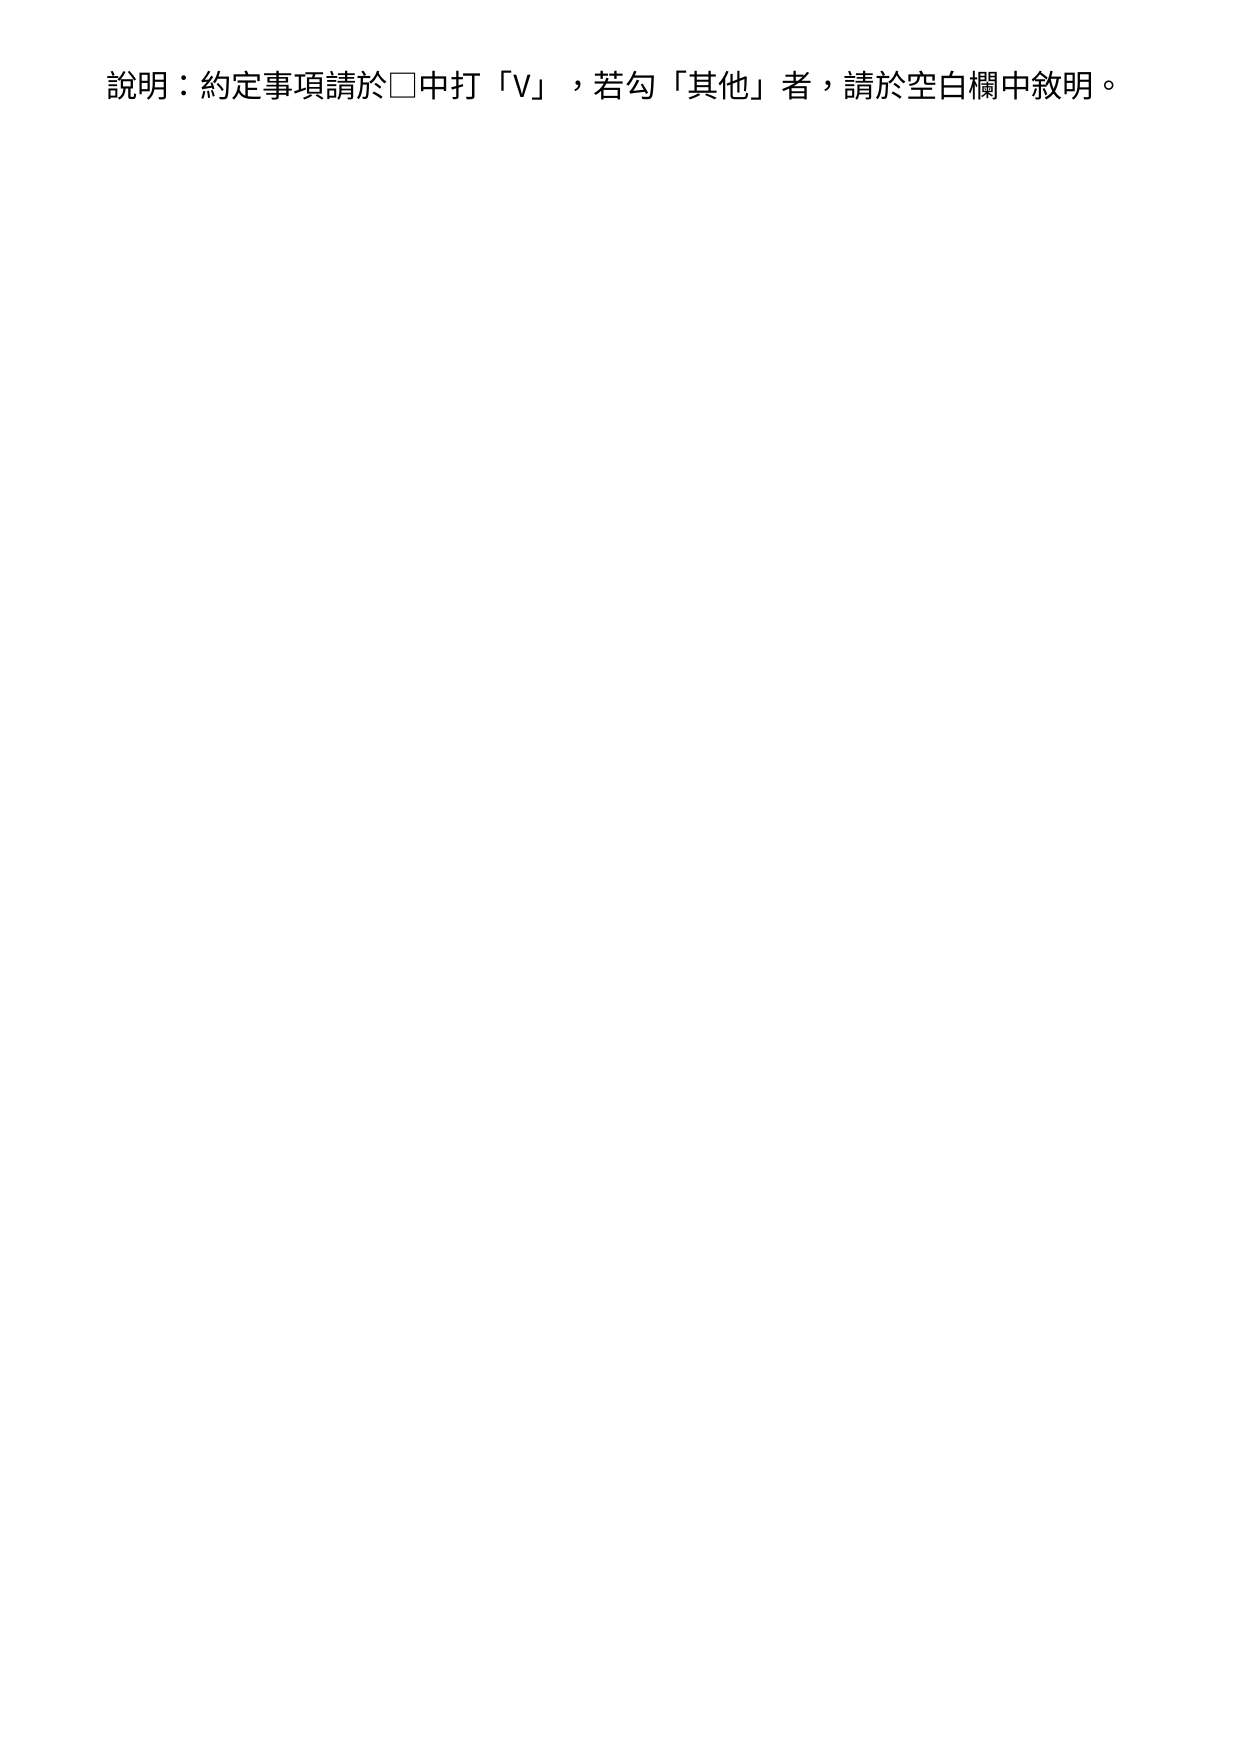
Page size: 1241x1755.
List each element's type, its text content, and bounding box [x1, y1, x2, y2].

text 說明：約定事項請於□中打「V」，若勾「其他」者，請於空白欄中敘明。 [106, 59, 1124, 107]
